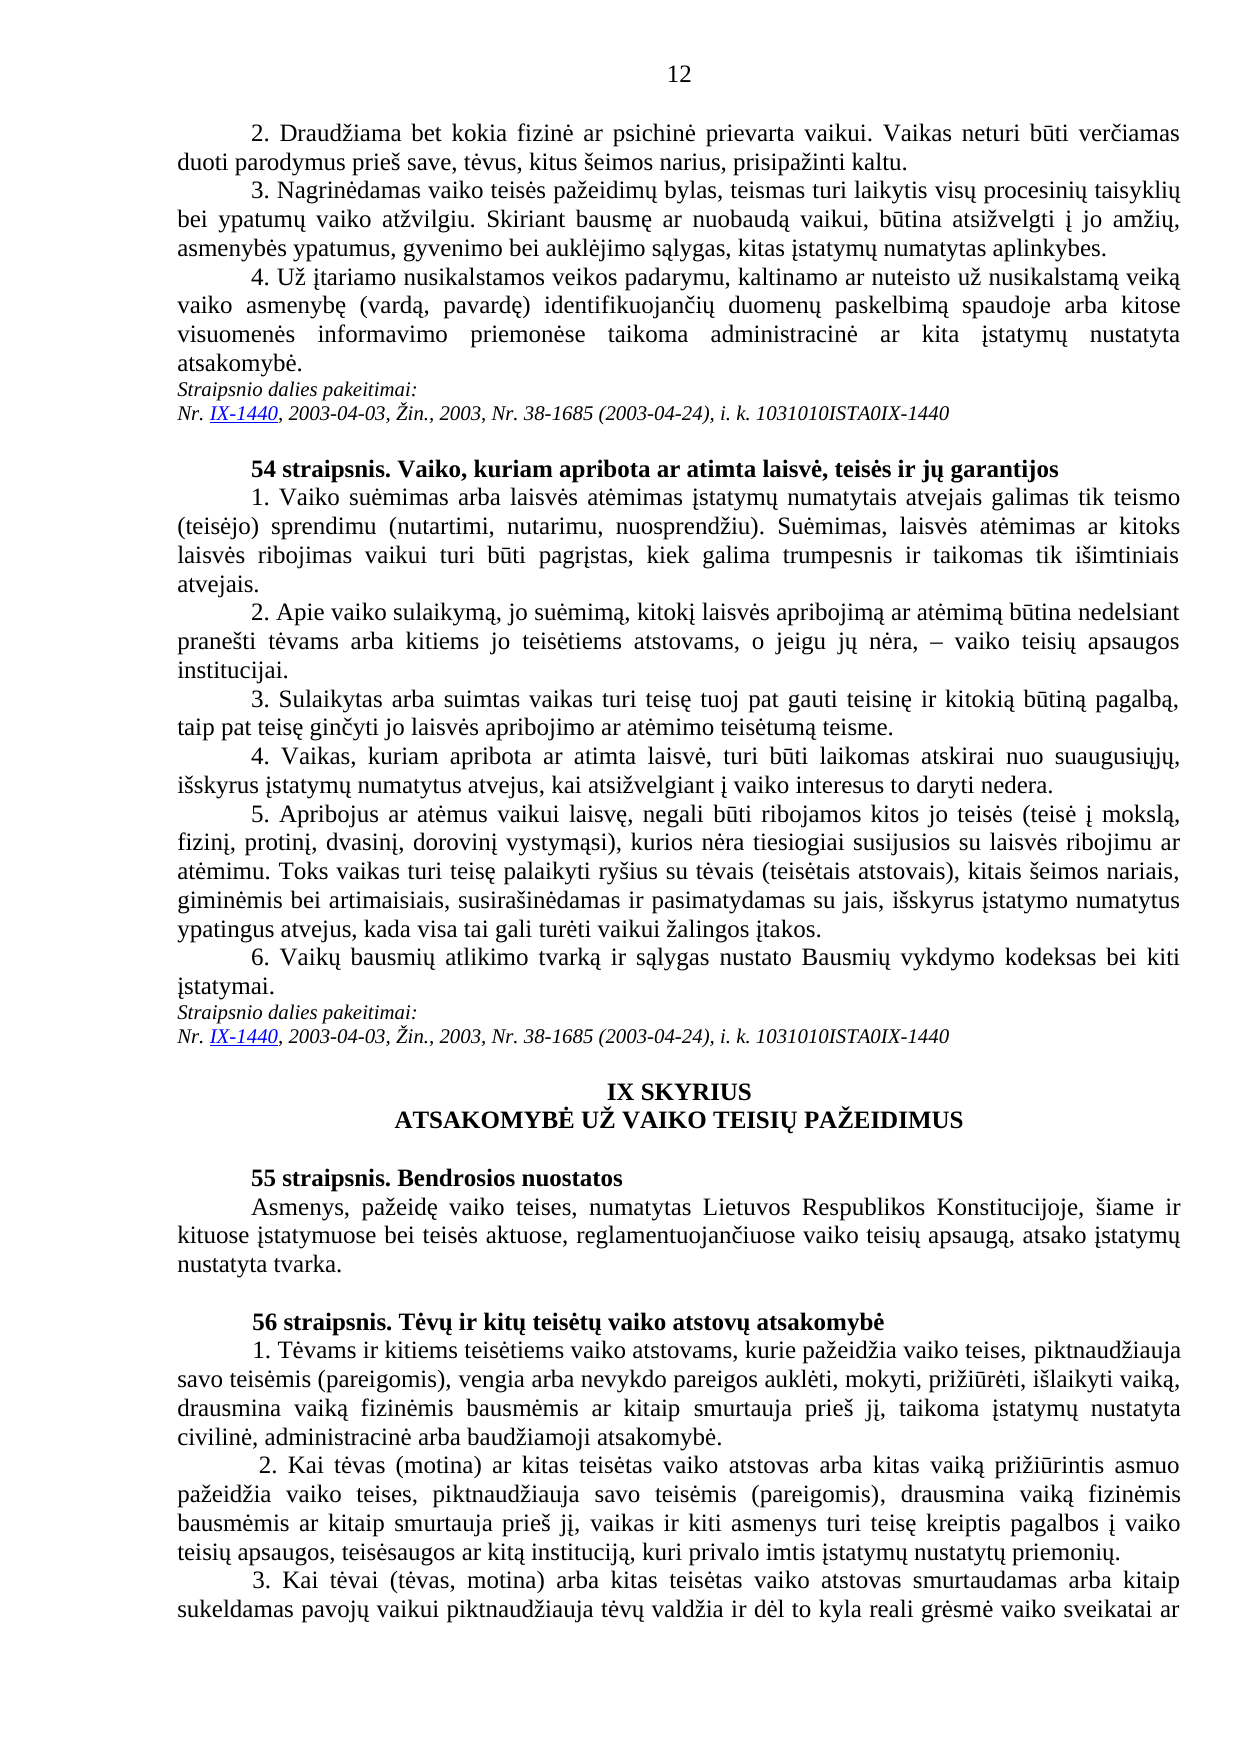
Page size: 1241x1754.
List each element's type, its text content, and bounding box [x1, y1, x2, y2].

text 3. Nagrinėdamas vaiko teisės pažeidimų bylas, teismas turi laikytis visų procesinių taisyklių bei ypatumų vaiko atžvilgiu. Skiriant bausmę ar nuobaudą vaikui, būtina atsižvelgti į jo amžių, asmenybės ypatumus, gyvenimo bei auklėjimo sąlygas, kitas įstatymų numatytas aplinkybes. [177, 176, 1181, 262]
text Straipsnio dalies pakeitimai: [177, 1000, 1181, 1024]
text 54 straipsnis. Vaiko, kuriam apribota ar atimta laisvė, teisės ir jų garantijos [177, 454, 1181, 482]
text 1. Vaiko suėmimas arba laisvės atėmimas įstatymų numatytais atvejais galimas tik teismo (teisėjo) sprendimu (nutartimi, nutarimu, nuosprendžiu). Suėmimas, laisvės atėmimas ar kitoks laisvės ribojimas vaikui turi būti pagrįstas, kiek galima trumpesnis ir taikomas tik išimtiniais atvejais. [177, 482, 1181, 597]
text 3. Kai tėvai (tėvas, motina) arba kitas teisėtas vaiko atstovas smurtaudamas arba kitaip sukeldamas pavojų vaikui piktnaudžiauja tėvų valdžia ir dėl to kyla reali grėsmė vaiko sveikatai ar [177, 1566, 1181, 1623]
text 1. Tėvams ir kitiems teisėtiems vaiko atstovams, kurie pažeidžia vaiko teises, piktnaudžiauja savo teisėmis (pareigomis), vengia arba nevykdo pareigos auklėti, mokyti, prižiūrėti, išlaikyti vaiką, drausmina vaiką fizinėmis bausmėmis ar kitaip smurtauja prieš jį, taikoma įstatymų nustatyta civilinė, administracinė arba baudžiamoji atsakomybė. [177, 1336, 1181, 1451]
text 55 straipsnis. Bendrosios nuostatos [177, 1163, 1181, 1192]
text Straipsnio dalies pakeitimai: [177, 377, 1181, 401]
text 6. Vaikų bausmių atlikimo tvarką ir sąlygas nustato Bausmių vykdymo kodeksas bei kiti įstatymai. [177, 942, 1181, 1000]
text 3. Sulaikytas arba suimtas vaikas turi teisę tuoj pat gauti teisinę ir kitokią būtiną pagalbą, taip pat teisę ginčyti jo laisvės apribojimo ar atėmimo teisėtumą teisme. [177, 684, 1181, 741]
text Asmenys, pažeidę vaiko teises, numatytas Lietuvos Respublikos Konstitucijoje, šiame ir kituose įstatymuose bei teisės aktuose, reglamentuojančiuose vaiko teisių apsaugą, atsako įstatymų nustatyta tvarka. [177, 1192, 1181, 1278]
text 2. Apie vaiko sulaikymą, jo suėmimą, kitokį laisvės apribojimą ar atėmimą būtina nedelsiant pranešti tėvams arba kitiems jo teisėtiems atstovams, o jeigu jų nėra, – vaiko teisių apsaugos institucijai. [177, 597, 1181, 684]
text 2. Draudžiama bet kokia fizinė ar psichinė prievarta vaikui. Vaikas neturi būti verčiamas duoti parodymus prieš save, tėvus, kitus šeimos narius, prisipažinti kaltu. [177, 118, 1181, 176]
text 2. Kai tėvas (motina) ar kitas teisėtas vaiko atstovas arba kitas vaiką prižiūrintis asmuo pažeidžia vaiko teises, piktnaudžiauja savo teisėmis (pareigomis), drausmina vaiką fizinėmis bausmėmis ar kitaip smurtauja prieš jį, vaikas ir kiti asmenys turi teisę kreiptis pagalbos į vaiko teisių apsaugos, teisėsaugos ar kitą instituciją, kuri privalo imtis įstatymų nustatytų priemonių. [177, 1451, 1181, 1566]
text 4. Vaikas, kuriam apribota ar atimta laisvė, turi būti laikomas atskirai nuo suaugusiųjų, išskyrus įstatymų numatytus atvejus, kai atsižvelgiant į vaiko interesus to daryti nedera. [177, 741, 1181, 799]
text Nr. IX-1440, 2003-04-03, Žin., 2003, Nr. 38-1685 (2003-04-24), i. k. 1031010ISTA0IX-1440 [177, 401, 1181, 425]
text IX SKYRIUS [177, 1077, 1181, 1106]
text ATSAKOMYBĖ UŽ VAIKO TEISIŲ PAŽEIDIMUS [177, 1106, 1181, 1134]
text 56 straipsnis. Tėvų ir kitų teisėtų vaiko atstovų atsakomybė [177, 1307, 1181, 1336]
text Nr. IX-1440, 2003-04-03, Žin., 2003, Nr. 38-1685 (2003-04-24), i. k. 1031010ISTA0IX-1440 [177, 1024, 1181, 1048]
text 4. Už įtariamo nusikalstamos veikos padarymu, kaltinamo ar nuteisto už nusikalstamą veiką vaiko asmenybę (vardą, pavardę) identifikuojančių duomenų paskelbimą spaudoje arba kitose visuomenės informavimo priemonėse taikoma administracinė ar kita įstatymų nustatyta atsakomybė. [177, 262, 1181, 377]
text 5. Apribojus ar atėmus vaikui laisvę, negali būti ribojamos kitos jo teisės (teisė į mokslą, fizinį, protinį, dvasinį, dorovinį vystymąsi), kurios nėra tiesiogiai susijusios su laisvės ribojimu ar atėmimu. Toks vaikas turi teisę palaikyti ryšius su tėvais (teisėtais atstovais), kitais šeimos nariais, giminėmis bei artimaisiais, susirašinėdamas ir pasimatydamas su jais, išskyrus įstatymo numatytus ypatingus atvejus, kada visa tai gali turėti vaikui žalingos įtakos. [177, 799, 1181, 942]
